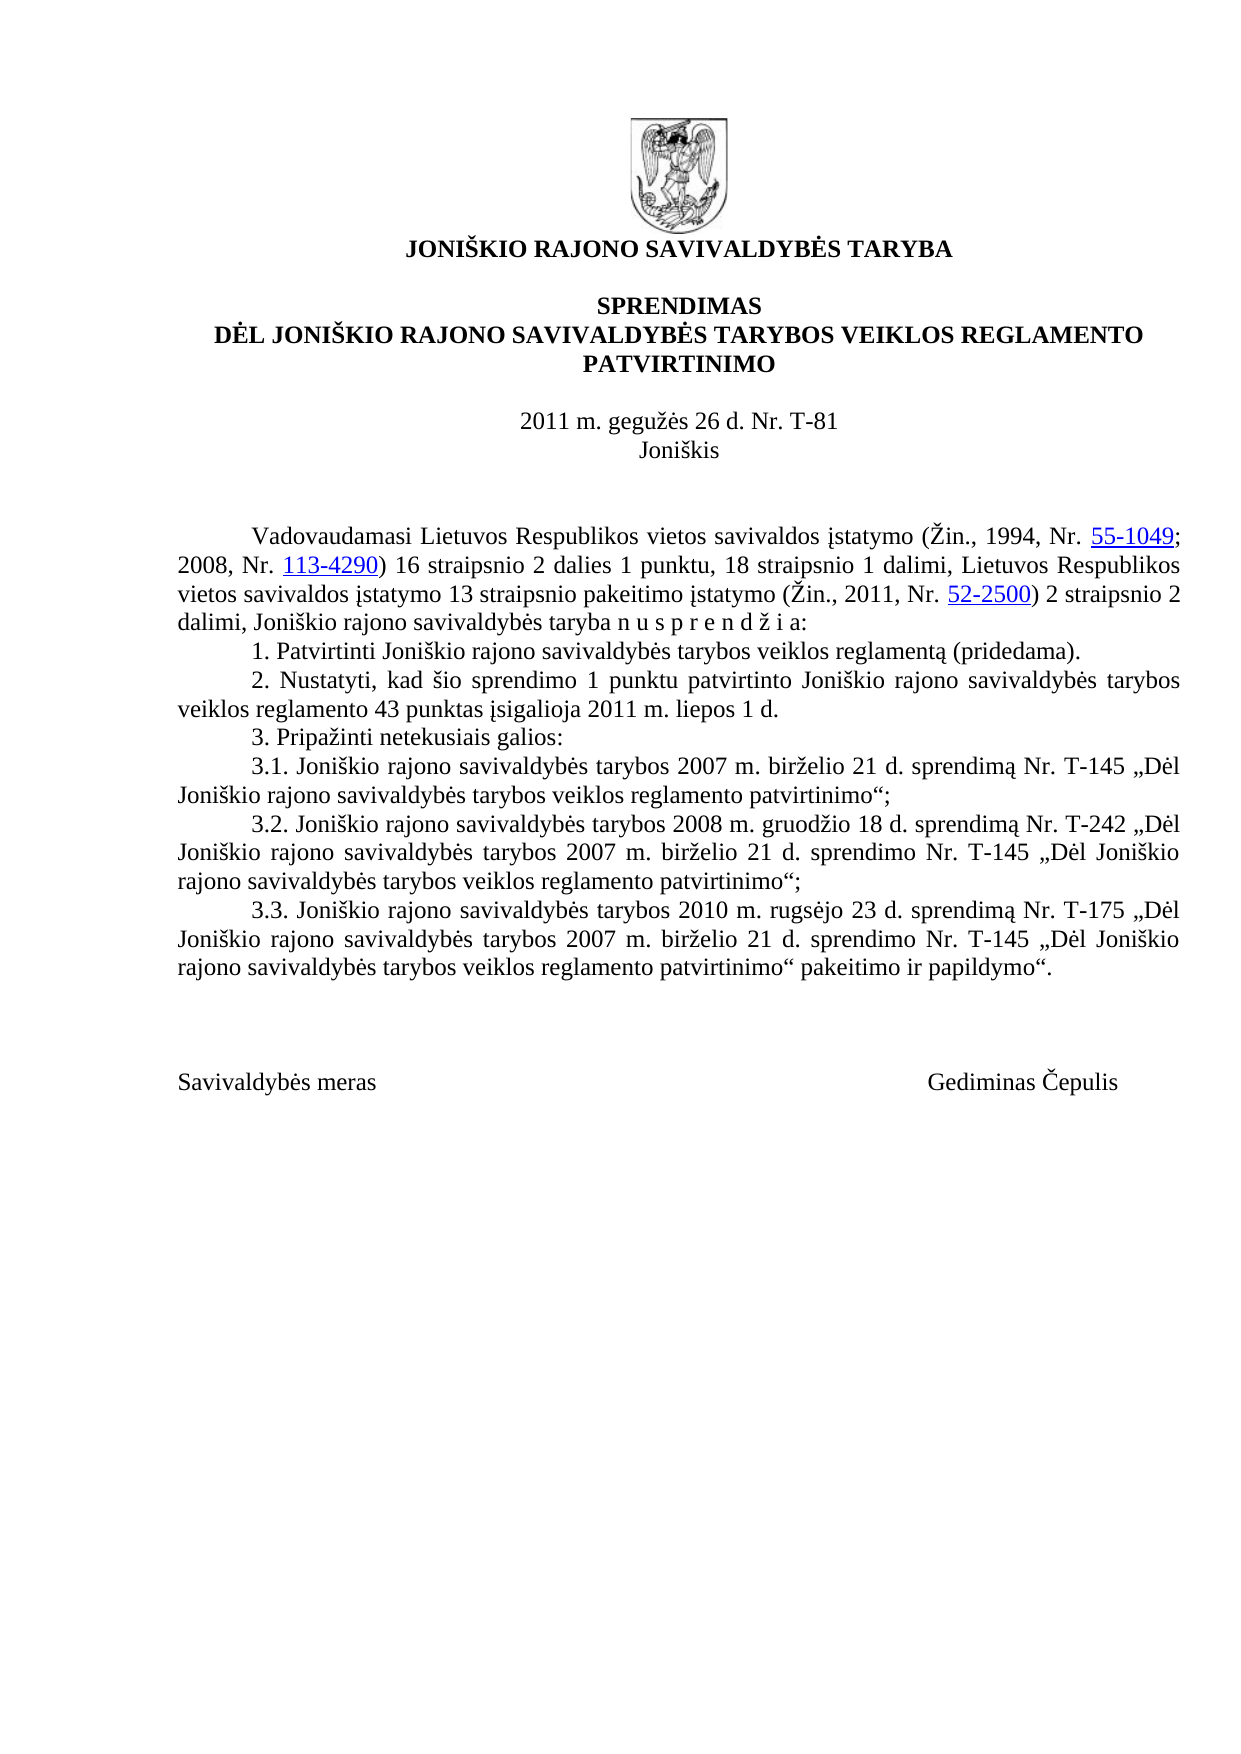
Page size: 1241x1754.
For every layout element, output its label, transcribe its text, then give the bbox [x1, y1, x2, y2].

text dėl JONIŠKIO RAJONO SAVIVALDYBėS TARYBOS VEIKLOS REGLAMENTO PATVIRTINIMO [177, 320, 1181, 377]
text Savivaldybės meras Gediminas Čepulis [177, 1067, 1181, 1096]
text Vadovaudamasi Lietuvos Respublikos vietos savivaldos įstatymo (Žin., 1994, Nr. 55-1049; 2008, Nr. 113-4290) 16 straipsnio 2 dalies 1 punktu, 18 straipsnio 1 dalimi, Lietuvos Respublikos vietos savivaldos įstatymo 13 straipsnio pakeitimo įstatymo (Žin., 2011, Nr. 52-2500) 2 straipsnio 2 dalimi, Joniškio rajono savivaldybės taryba n u s p r e n d ž i a: [177, 521, 1181, 636]
text 2. Nustatyti, kad šio sprendimo 1 punktu patvirtinto Joniškio rajono savivaldybės tarybos veiklos reglamento 43 punktas įsigalioja 2011 m. liepos 1 d. [177, 665, 1181, 722]
text SPRENDIMAS [177, 291, 1181, 320]
text 3. Pripažinti netekusiais galios: [177, 722, 1181, 751]
text Joniškis [177, 435, 1181, 464]
text 1. Patvirtinti Joniškio rajono savivaldybės tarybos veiklos reglamentą (pridedama). [177, 636, 1181, 665]
text 3.3. Joniškio rajono savivaldybės tarybos 2010 m. rugsėjo 23 d. sprendimą Nr. T-175 „Dėl Joniškio rajono savivaldybės tarybos 2007 m. birželio 21 d. sprendimo Nr. T-145 „Dėl Joniškio rajono savivaldybės tarybos veiklos reglamento patvirtinimo“ pakeitimo ir papildymo“. [177, 895, 1181, 981]
text 3.1. Joniškio rajono savivaldybės tarybos 2007 m. birželio 21 d. sprendimą Nr. T-145 „Dėl Joniškio rajono savivaldybės tarybos veiklos reglamento patvirtinimo“; [177, 751, 1181, 809]
text Joniškio rajono savivaldybės TARYBA [177, 234, 1181, 262]
text 3.2. Joniškio rajono savivaldybės tarybos 2008 m. gruodžio 18 d. sprendimą Nr. T-242 „Dėl Joniškio rajono savivaldybės tarybos 2007 m. birželio 21 d. sprendimo Nr. T-145 „Dėl Joniškio rajono savivaldybės tarybos veiklos reglamento patvirtinimo“; [177, 809, 1181, 895]
text 2011 m. gegužės 26 d. Nr. T-81 [177, 406, 1181, 435]
